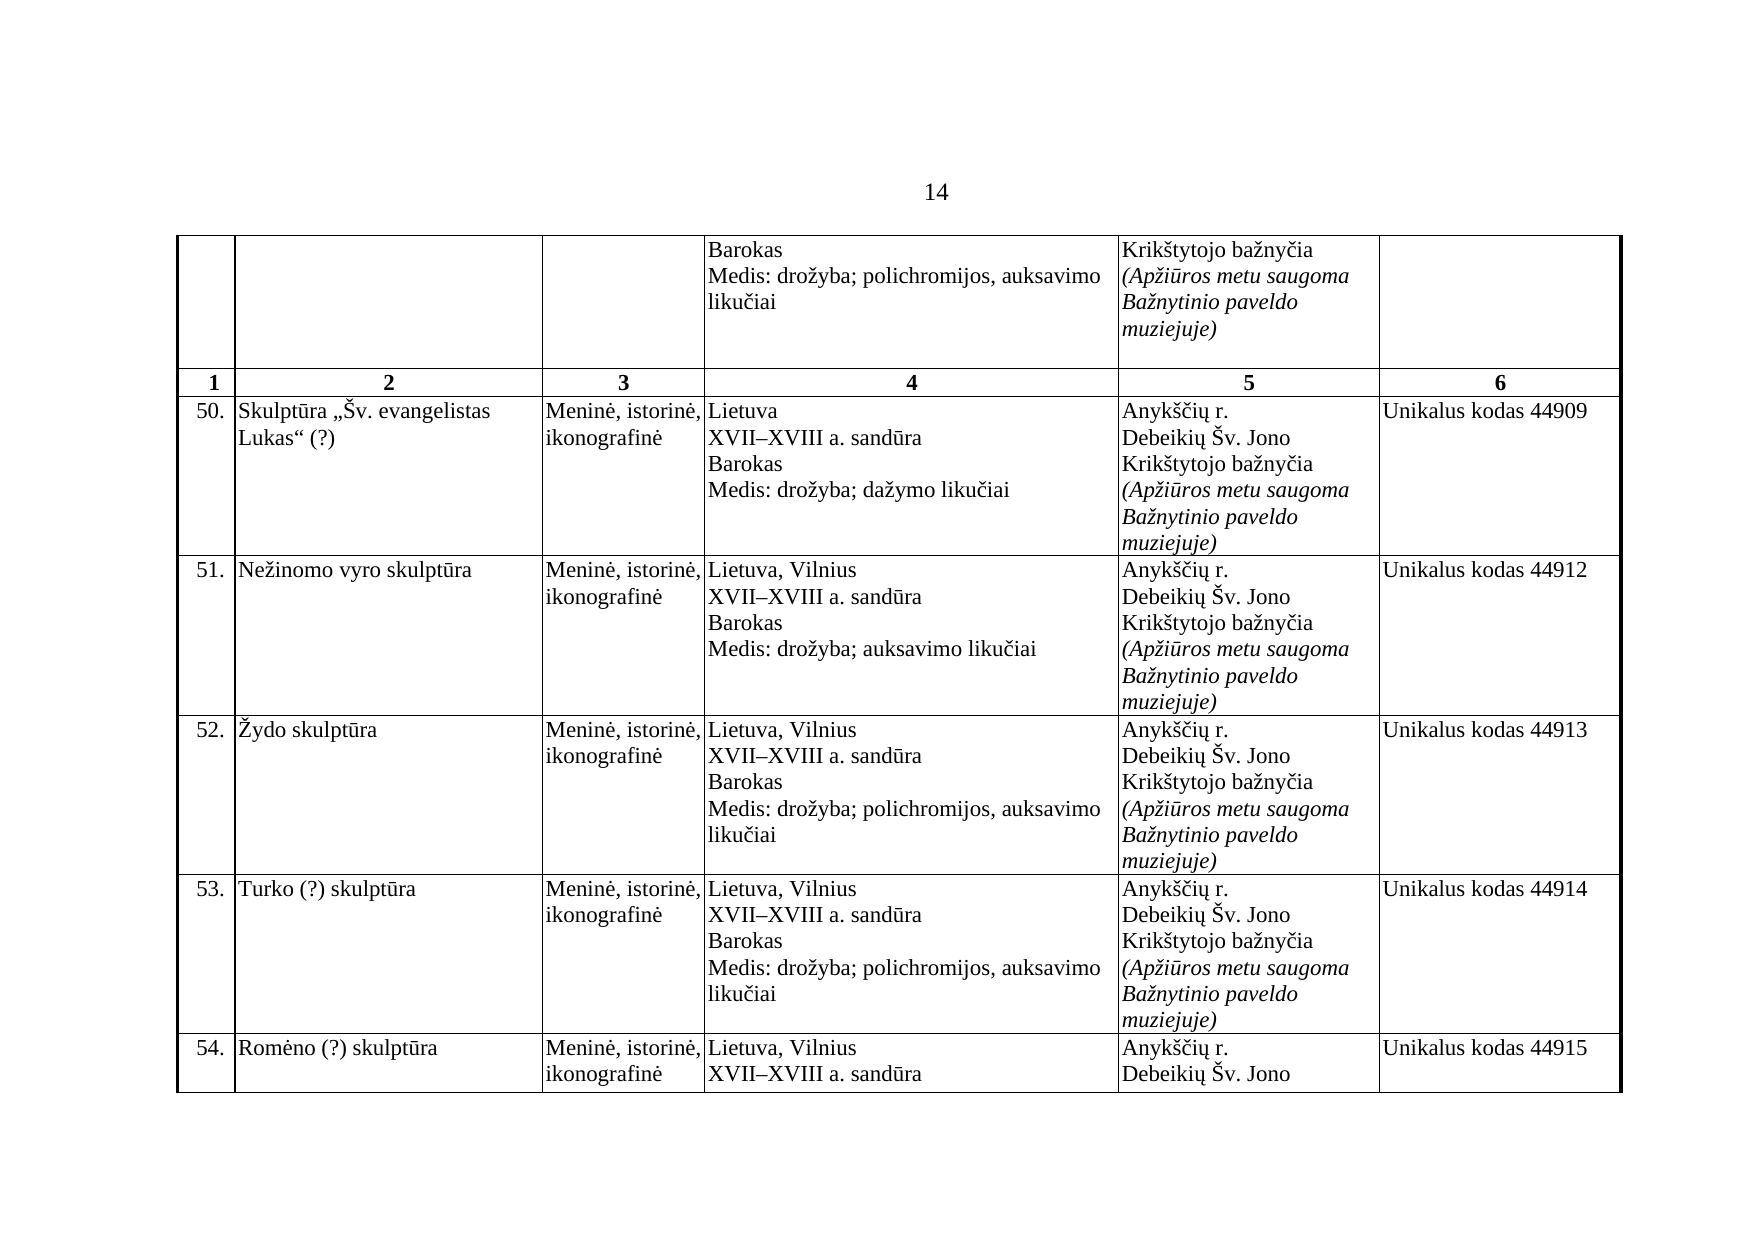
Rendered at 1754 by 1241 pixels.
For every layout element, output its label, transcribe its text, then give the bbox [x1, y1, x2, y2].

table_cell 1 [179, 369, 234, 396]
table_cell Meninė, istorinė, ikonografinė [543, 875, 704, 1033]
table_cell Unikalus kodas 44914 [1380, 875, 1619, 1033]
table_cell Romėno (?) skulptūra [236, 1034, 542, 1092]
table_cell Lietuva, Vilnius XVII–XVIII a. sandūra Barokas Medis: drožyba; polichromijos, auksavimo likučiai [705, 875, 1118, 1033]
table_cell Anykščių r. Debeikių Šv. Jono [1119, 1034, 1379, 1092]
table_cell Skulptūra „Šv. evangelistas Lukas“ (?) [236, 397, 542, 555]
table_cell Lietuva, Vilnius XVII–XVIII a. sandūra [705, 1034, 1118, 1092]
table_cell Meninė, istorinė, ikonografinė [543, 1034, 704, 1092]
table_cell [179, 236, 234, 367]
table_cell Barokas Medis: drožyba; polichromijos, auksavimo likučiai [705, 236, 1118, 367]
table_cell Anykščių r. Debeikių Šv. Jono Krikštytojo bažnyčia (Apžiūros metu saugoma Bažnytinio paveldo muziejuje) [1119, 875, 1379, 1033]
table_cell 6 [1380, 369, 1619, 396]
table_cell 51. [179, 556, 234, 714]
table_cell 4 [705, 369, 1118, 396]
table_cell Unikalus kodas 44913 [1380, 716, 1619, 874]
table_cell Unikalus kodas 44915 [1380, 1034, 1619, 1092]
table_cell Turko (?) skulptūra [236, 875, 542, 1033]
table_cell 52. [179, 716, 234, 874]
table_cell Unikalus kodas 44909 [1380, 397, 1619, 555]
table_cell Krikštytojo bažnyčia (Apžiūros metu saugoma Bažnytinio paveldo muziejuje) [1119, 236, 1379, 367]
table_cell Unikalus kodas 44912 [1380, 556, 1619, 714]
table_cell Žydo skulptūra [236, 716, 542, 874]
table_cell Meninė, istorinė, ikonografinė [543, 397, 704, 555]
table_cell 54. [179, 1034, 234, 1092]
table_cell Lietuva XVII–XVIII a. sandūra Barokas Medis: drožyba; dažymo likučiai [705, 397, 1118, 555]
table_cell [1380, 236, 1619, 367]
table_cell Meninė, istorinė, ikonografinė [543, 556, 704, 714]
table_cell Anykščių r. Debeikių Šv. Jono Krikštytojo bažnyčia (Apžiūros metu saugoma Bažnytinio paveldo muziejuje) [1119, 397, 1379, 555]
table_cell 3 [543, 369, 704, 396]
table_cell 53. [179, 875, 234, 1033]
table_cell Lietuva, Vilnius XVII–XVIII a. sandūra Barokas Medis: drožyba; polichromijos, auksavimo likučiai [705, 716, 1118, 874]
table_cell Anykščių r. Debeikių Šv. Jono Krikštytojo bažnyčia (Apžiūros metu saugoma Bažnytinio paveldo muziejuje) [1119, 556, 1379, 714]
table_cell Anykščių r. Debeikių Šv. Jono Krikštytojo bažnyčia (Apžiūros metu saugoma Bažnytinio paveldo muziejuje) [1119, 716, 1379, 874]
table_cell 2 [236, 369, 542, 396]
table_cell Lietuva, Vilnius XVII–XVIII a. sandūra Barokas Medis: drožyba; auksavimo likučiai [705, 556, 1118, 714]
table_cell [236, 236, 542, 367]
table_cell 5 [1119, 369, 1379, 396]
table_cell Nežinomo vyro skulptūra [236, 556, 542, 714]
table_cell Meninė, istorinė, ikonografinė [543, 716, 704, 874]
table_cell [543, 236, 704, 367]
table_cell 50. [179, 397, 234, 555]
